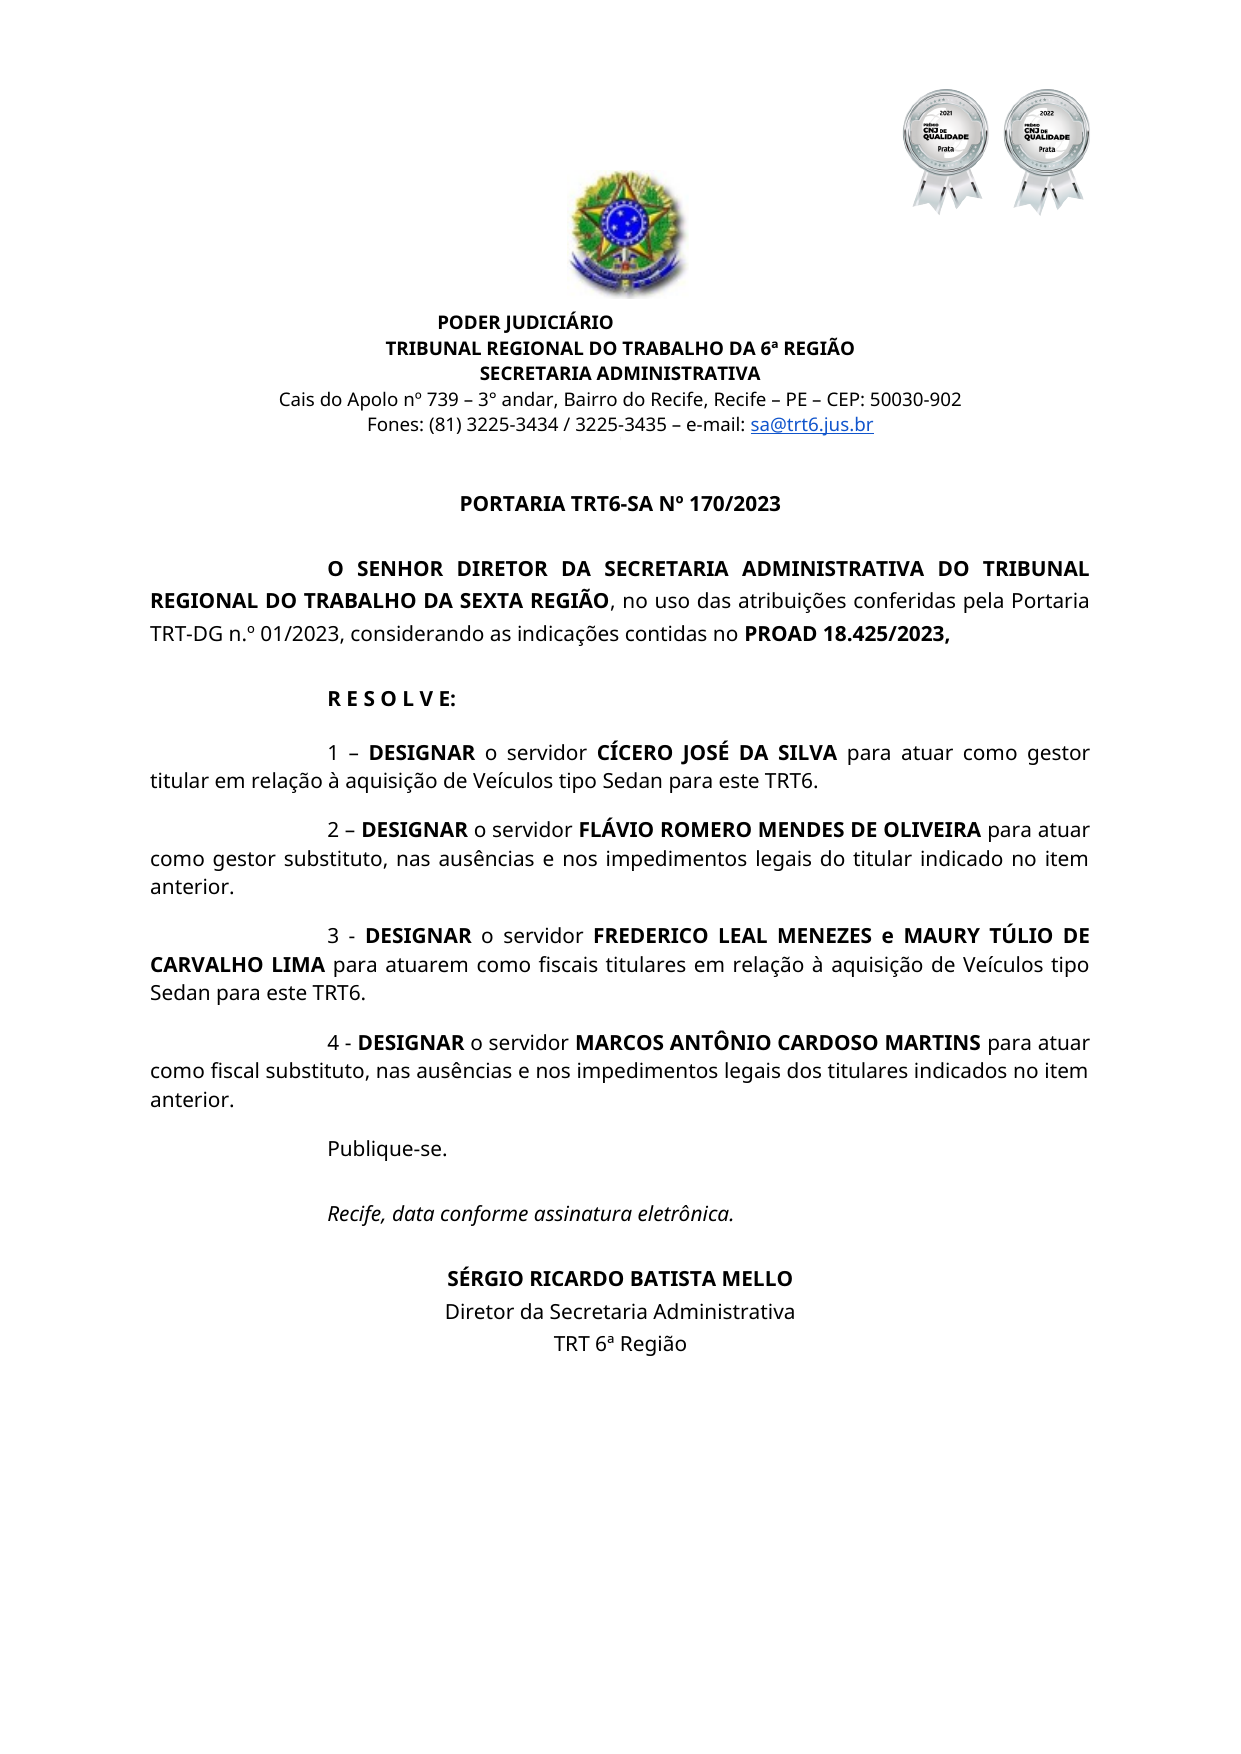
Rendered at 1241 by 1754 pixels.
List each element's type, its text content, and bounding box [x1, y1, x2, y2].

text R E S O L V E: [150, 684, 1090, 713]
text PORTARIA TRT6-SA Nº 170/2023 [150, 489, 1090, 517]
text 1 – DESIGNAR o servidor CÍCERO JOSÉ DA SILVA para atuar como gestor titular em relação à aquisição de Veículos tipo Sedan para este TRT6. [150, 738, 1090, 795]
text Diretor da Secretaria Administrativa [150, 1297, 1090, 1325]
picture [567, 170, 689, 299]
text SÉRGIO RICARDO BATISTA MELLO [150, 1264, 1090, 1293]
text 2 – DESIGNAR o servidor FLÁVIO ROMERO MENDES DE OLIVEIRA para atuar como gestor substituto, nas ausências e nos impedimentos legais do titular indicado no item anterior. [150, 816, 1090, 901]
text O SENHOR DIRETOR DA SECRETARIA ADMINISTRATIVA DO TRIBUNAL REGIONAL DO TRABALHO DA SEXTA REGIÃO, no uso das atribuições conferidas pela Portaria TRT-DG n.º 01/2023, considerando as indicações contidas no PROAD 18.425/2023, [150, 554, 1090, 648]
text Recife, data conforme assinatura eletrônica. [150, 1199, 1090, 1228]
picture [883, 89, 1091, 217]
text 3 - DESIGNAR o servidor FREDERICO LEAL MENEZES e MAURY TÚLIO DE CARVALHO LIMA para atuarem como fiscais titulares em relação à aquisição de Veículos tipo Sedan para este TRT6. [150, 922, 1090, 1007]
text 4 - DESIGNAR o servidor MARCOS ANTÔNIO CARDOSO MARTINS para atuar como fiscal substituto, nas ausências e nos impedimentos legais dos titulares indicados no item anterior. [150, 1028, 1090, 1113]
text Publique-se. [150, 1134, 1090, 1162]
text TRT 6ª Região [150, 1329, 1090, 1358]
